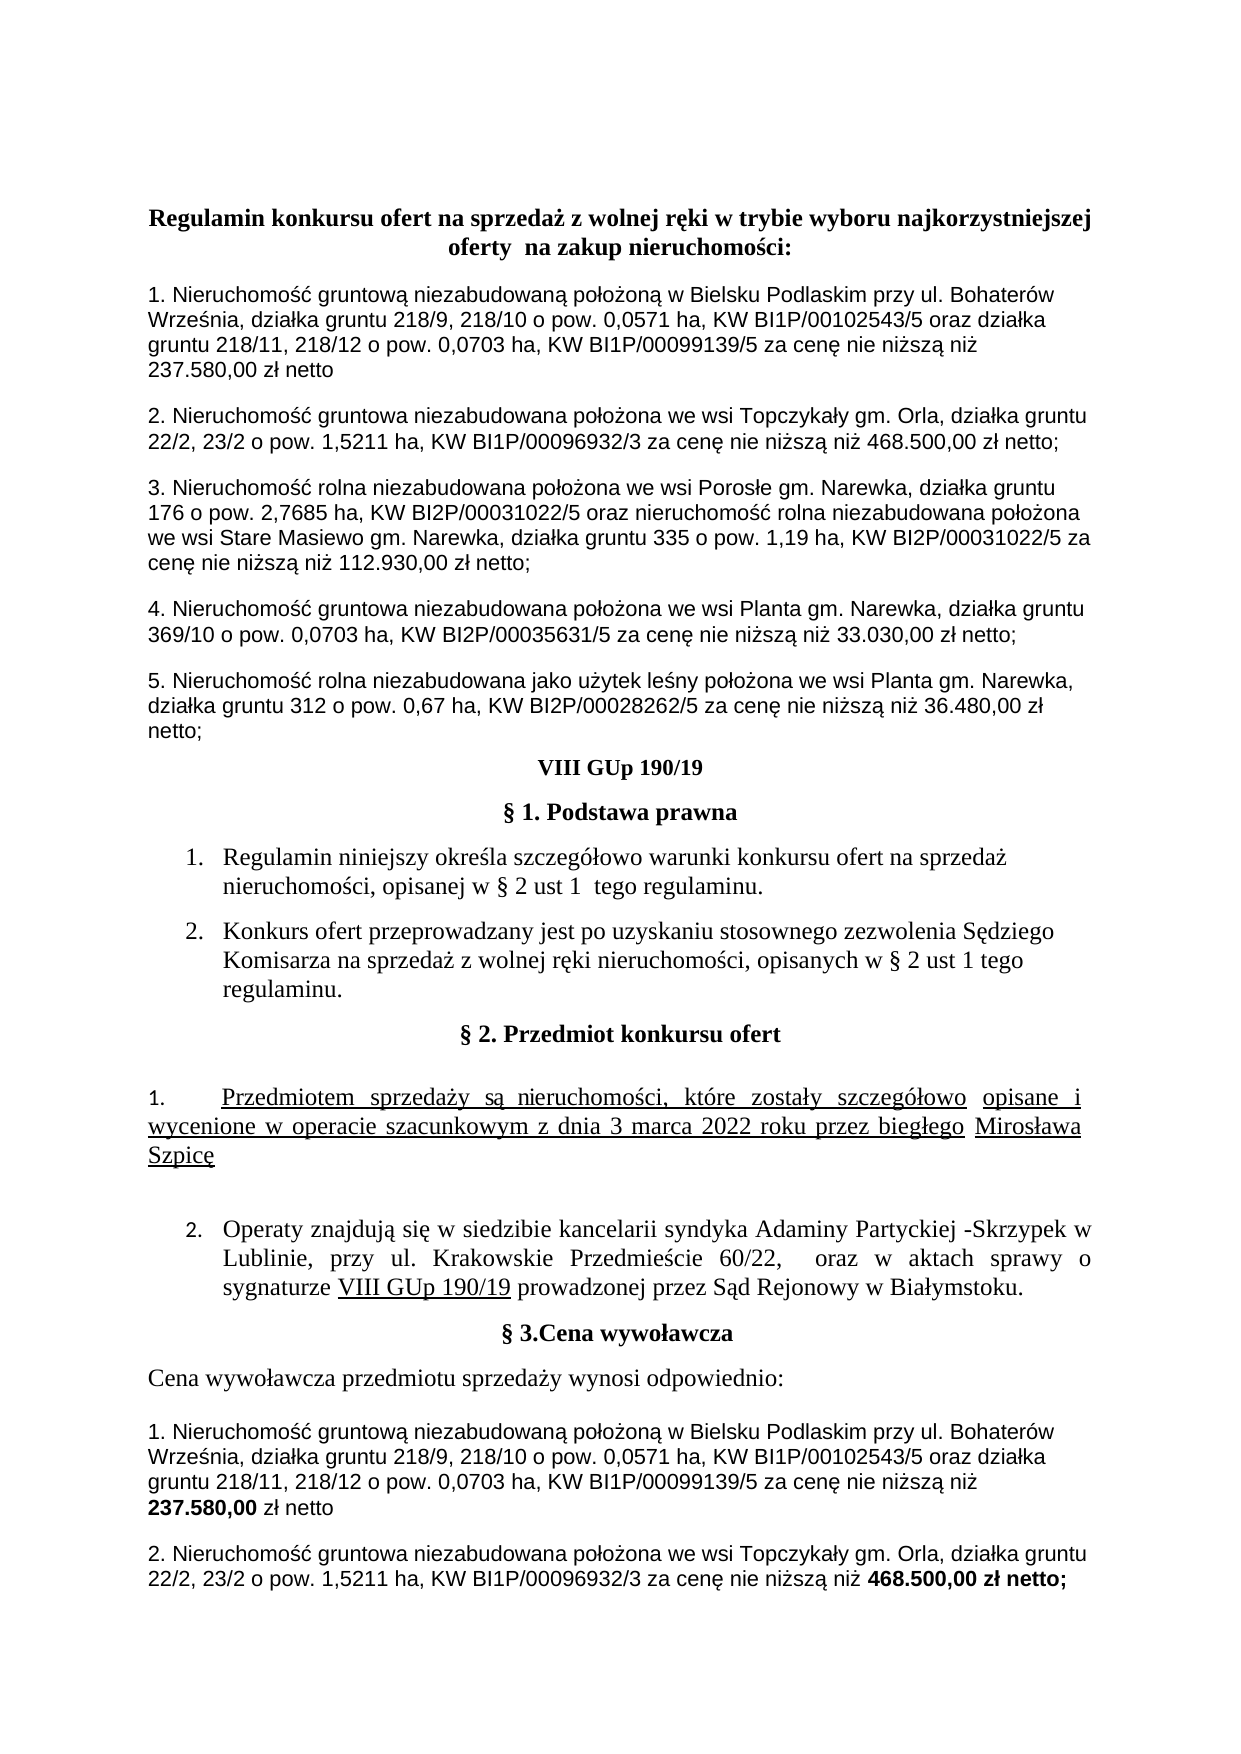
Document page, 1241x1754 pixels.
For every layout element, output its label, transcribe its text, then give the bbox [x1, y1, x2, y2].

text Regulamin konkursu ofert na sprzedaż z wolnej ręki w trybie wyboru najkorzystniejszej oferty na zakup nieruchomości: [148, 203, 1093, 261]
text 5. Nieruchomość rolna niezabudowana jako użytek leśny położona we wsi Planta gm. Narewka, działka gruntu 312 o pow. 0,67 ha, KW BI2P/00028262/5 za cenę nie niższą niż 36.480,00 zł netto; [148, 668, 1093, 743]
text 1. Nieruchomość gruntową niezabudowaną położoną w Bielsku Podlaskim przy ul. Bohaterów Września, działka gruntu 218/9, 218/10 o pow. 0,0571 ha, KW BI1P/00102543/5 oraz działka gruntu 218/11, 218/12 o pow. 0,0703 ha, KW BI1P/00099139/5 za cenę nie niższą niż 237.580,00 zł netto [148, 1419, 1093, 1520]
text 2. Nieruchomość gruntowa niezabudowana położona we wsi Topczykały gm. Orla, działka gruntu 22/2, 23/2 o pow. 1,5211 ha, KW BI1P/00096932/3 za cenę nie niższą niż 468.500,00 zł netto; [148, 403, 1093, 454]
text § 1. Podstawa prawna [148, 797, 1093, 825]
text § 3.Cena wywoławcza [148, 1318, 1093, 1346]
list Regulamin niniejszy określa szczegółowo warunki konkursu ofert na sprzedaż nieruchomości, opisanej w § 2 ust 1 tego regulaminu. [185, 842, 1093, 899]
text 4. Nieruchomość gruntowa niezabudowana położona we wsi Planta gm. Narewka, działka gruntu 369/10 o pow. 0,0703 ha, KW BI2P/00035631/5 za cenę nie niższą niż 33.030,00 zł netto; [148, 596, 1093, 647]
text Cena wywoławcza przedmiotu sprzedaży wynosi odpowiednio: [148, 1363, 1093, 1392]
text 1. Nieruchomość gruntową niezabudowaną położoną w Bielsku Podlaskim przy ul. Bohaterów Września, działka gruntu 218/9, 218/10 o pow. 0,0571 ha, KW BI1P/00102543/5 oraz działka gruntu 218/11, 218/12 o pow. 0,0703 ha, KW BI1P/00099139/5 za cenę nie niższą niż 237.580,00 zł netto [148, 282, 1093, 383]
list Operaty znajdują się w siedzibie kancelarii syndyka Adaminy Partyckiej -Skrzypek w Lublinie, przy ul. Krakowskie Przedmieście 60/22, oraz w aktach sprawy o sygnaturze VIII GUp 190/19 prowadzonej przez Sąd Rejonowy w Białymstoku. [185, 1214, 1093, 1301]
text 2. Nieruchomość gruntowa niezabudowana położona we wsi Topczykały gm. Orla, działka gruntu 22/2, 23/2 o pow. 1,5211 ha, KW BI1P/00096932/3 za cenę nie niższą niż 468.500,00 zł netto; [148, 1541, 1093, 1591]
list Konkurs ofert przeprowadzany jest po uzyskaniu stosownego zezwolenia Sędziego Komisarza na sprzedaż z wolnej ręki nieruchomości, opisanych w § 2 ust 1 tego regulaminu. [185, 916, 1093, 1002]
text § 2. Przedmiot konkursu ofert [148, 1019, 1093, 1048]
text 3. Nieruchomość rolna niezabudowana położona we wsi Porosłe gm. Narewka, działka gruntu 176 o pow. 2,7685 ha, KW BI2P/00031022/5 oraz nieruchomość rolna niezabudowana położona we wsi Stare Masiewo gm. Narewka, działka gruntu 335 o pow. 1,19 ha, KW BI2P/00031022/5 za cenę nie niższą niż 112.930,00 zł netto; [148, 475, 1093, 576]
list Przedmiotem sprzedaży są nieruchomości, które zostały szczegółowo opisane i wycenione w operacie szacunkowym z dnia 3 marca 2022 roku przez biegłego Mirosława Szpicę [148, 1082, 1081, 1169]
text VIII GUp 190/19 [148, 754, 1093, 780]
